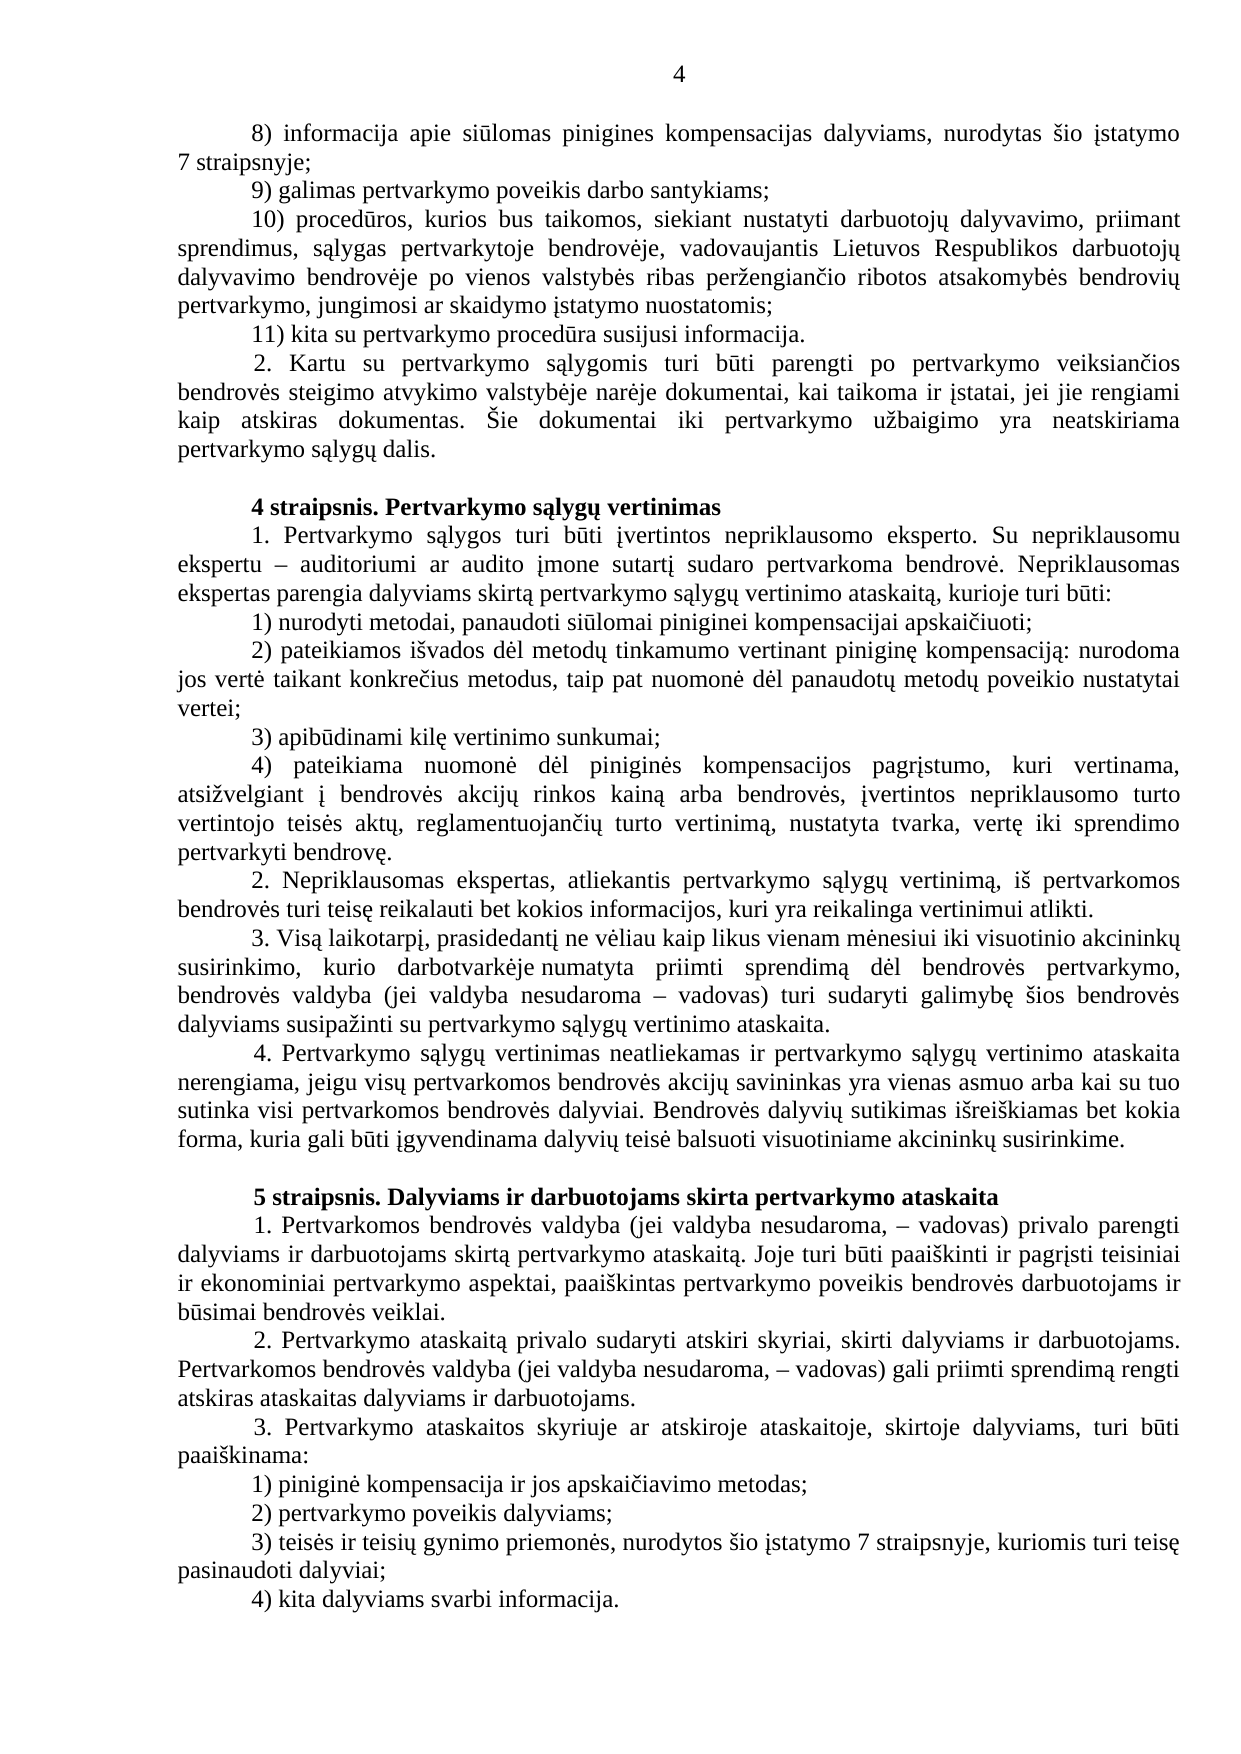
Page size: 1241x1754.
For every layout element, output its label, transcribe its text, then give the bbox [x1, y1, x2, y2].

text 1) piniginė kompensacija ir jos apskaičiavimo metodas; [177, 1469, 1181, 1498]
text 5 straipsnis. Dalyviams ir darbuotojams skirta pertvarkymo ataskaita [177, 1182, 1181, 1211]
text 3) teisės ir teisių gynimo priemonės, nurodytos šio įstatymo 7 straipsnyje, kuriomis turi teisę pasinaudoti dalyviai; [177, 1527, 1181, 1584]
text 1. Pertvarkymo sąlygos turi būti įvertintos nepriklausomo eksperto. Su nepriklausomu ekspertu – auditoriumi ar audito įmone sutartį sudaro pertvarkoma bendrovė. Nepriklausomas ekspertas parengia dalyviams skirtą pertvarkymo sąlygų vertinimo ataskaitą, kurioje turi būti: [177, 521, 1181, 607]
text 1) nurodyti metodai, panaudoti siūlomai piniginei kompensacijai apskaičiuoti; [177, 607, 1181, 636]
text 3. Visą laikotarpį, prasidedantį ne vėliau kaip likus vienam mėnesiui iki visuotinio akcininkų susirinkimo, kurio darbotvarkėje numatyta priimti sprendimą dėl bendrovės pertvarkymo, bendrovės valdyba (jei valdyba nesudaroma – vadovas) turi sudaryti galimybę šios bendrovės dalyviams susipažinti su pertvarkymo sąlygų vertinimo ataskaita. [177, 923, 1181, 1038]
text 4 straipsnis. Pertvarkymo sąlygų vertinimas [177, 492, 1181, 521]
text 2) pateikiamos išvados dėl metodų tinkamumo vertinant piniginę kompensaciją: nurodoma jos vertė taikant konkrečius metodus, taip pat nuomonė dėl panaudotų metodų poveikio nustatytai vertei; [177, 636, 1181, 722]
text 2. Kartu su pertvarkymo sąlygomis turi būti parengti po pertvarkymo veiksiančios bendrovės steigimo atvykimo valstybėje narėje dokumentai, kai taikoma ir įstatai, jei jie rengiami kaip atskiras dokumentas. Šie dokumentai iki pertvarkymo užbaigimo yra neatskiriama pertvarkymo sąlygų dalis. [177, 348, 1181, 463]
text 10) procedūros, kurios bus taikomos, siekiant nustatyti darbuotojų dalyvavimo, priimant sprendimus, sąlygas pertvarkytoje bendrovėje, vadovaujantis Lietuvos Respublikos darbuotojų dalyvavimo bendrovėje po vienos valstybės ribas peržengiančio ribotos atsakomybės bendrovių pertvarkymo, jungimosi ar skaidymo įstatymo nuostatomis; [177, 204, 1181, 319]
text 3) apibūdinami kilę vertinimo sunkumai; [177, 722, 1181, 751]
text 8) informacija apie siūlomas pinigines kompensacijas dalyviams, nurodytas šio įstatymo 7 straipsnyje; [177, 118, 1181, 176]
text 2. Nepriklausomas ekspertas, atliekantis pertvarkymo sąlygų vertinimą, iš pertvarkomos bendrovės turi teisę reikalauti bet kokios informacijos, kuri yra reikalinga vertinimui atlikti. [177, 866, 1181, 923]
text 4. Pertvarkymo sąlygų vertinimas neatliekamas ir pertvarkymo sąlygų vertinimo ataskaita nerengiama, jeigu visų pertvarkomos bendrovės akcijų savininkas yra vienas asmuo arba kai su tuo sutinka visi pertvarkomos bendrovės dalyviai. Bendrovės dalyvių sutikimas išreiškiamas bet kokia forma, kuria gali būti įgyvendinama dalyvių teisė balsuoti visuotiniame akcininkų susirinkime. [177, 1038, 1181, 1153]
text 2. Pertvarkymo ataskaitą privalo sudaryti atskiri skyriai, skirti dalyviams ir darbuotojams. Pertvarkomos bendrovės valdyba (jei valdyba nesudaroma, – vadovas) gali priimti sprendimą rengti atskiras ataskaitas dalyviams ir darbuotojams. [177, 1326, 1181, 1412]
text 9) galimas pertvarkymo poveikis darbo santykiams; [177, 176, 1181, 204]
text 11) kita su pertvarkymo procedūra susijusi informacija. [177, 319, 1181, 348]
text 4) kita dalyviams svarbi informacija. [177, 1584, 1181, 1613]
text 1. Pertvarkomos bendrovės valdyba (jei valdyba nesudaroma, – vadovas) privalo parengti dalyviams ir darbuotojams skirtą pertvarkymo ataskaitą. Joje turi būti paaiškinti ir pagrįsti teisiniai ir ekonominiai pertvarkymo aspektai, paaiškintas pertvarkymo poveikis bendrovės darbuotojams ir būsimai bendrovės veiklai. [177, 1211, 1181, 1326]
text 2) pertvarkymo poveikis dalyviams; [177, 1498, 1181, 1527]
text 4) pateikiama nuomonė dėl piniginės kompensacijos pagrįstumo, kuri vertinama, atsižvelgiant į bendrovės akcijų rinkos kainą arba bendrovės, įvertintos nepriklausomo turto vertintojo teisės aktų, reglamentuojančių turto vertinimą, nustatyta tvarka, vertę iki sprendimo pertvarkyti bendrovę. [177, 751, 1181, 866]
text 3. Pertvarkymo ataskaitos skyriuje ar atskiroje ataskaitoje, skirtoje dalyviams, turi būti paaiškinama: [177, 1412, 1181, 1469]
